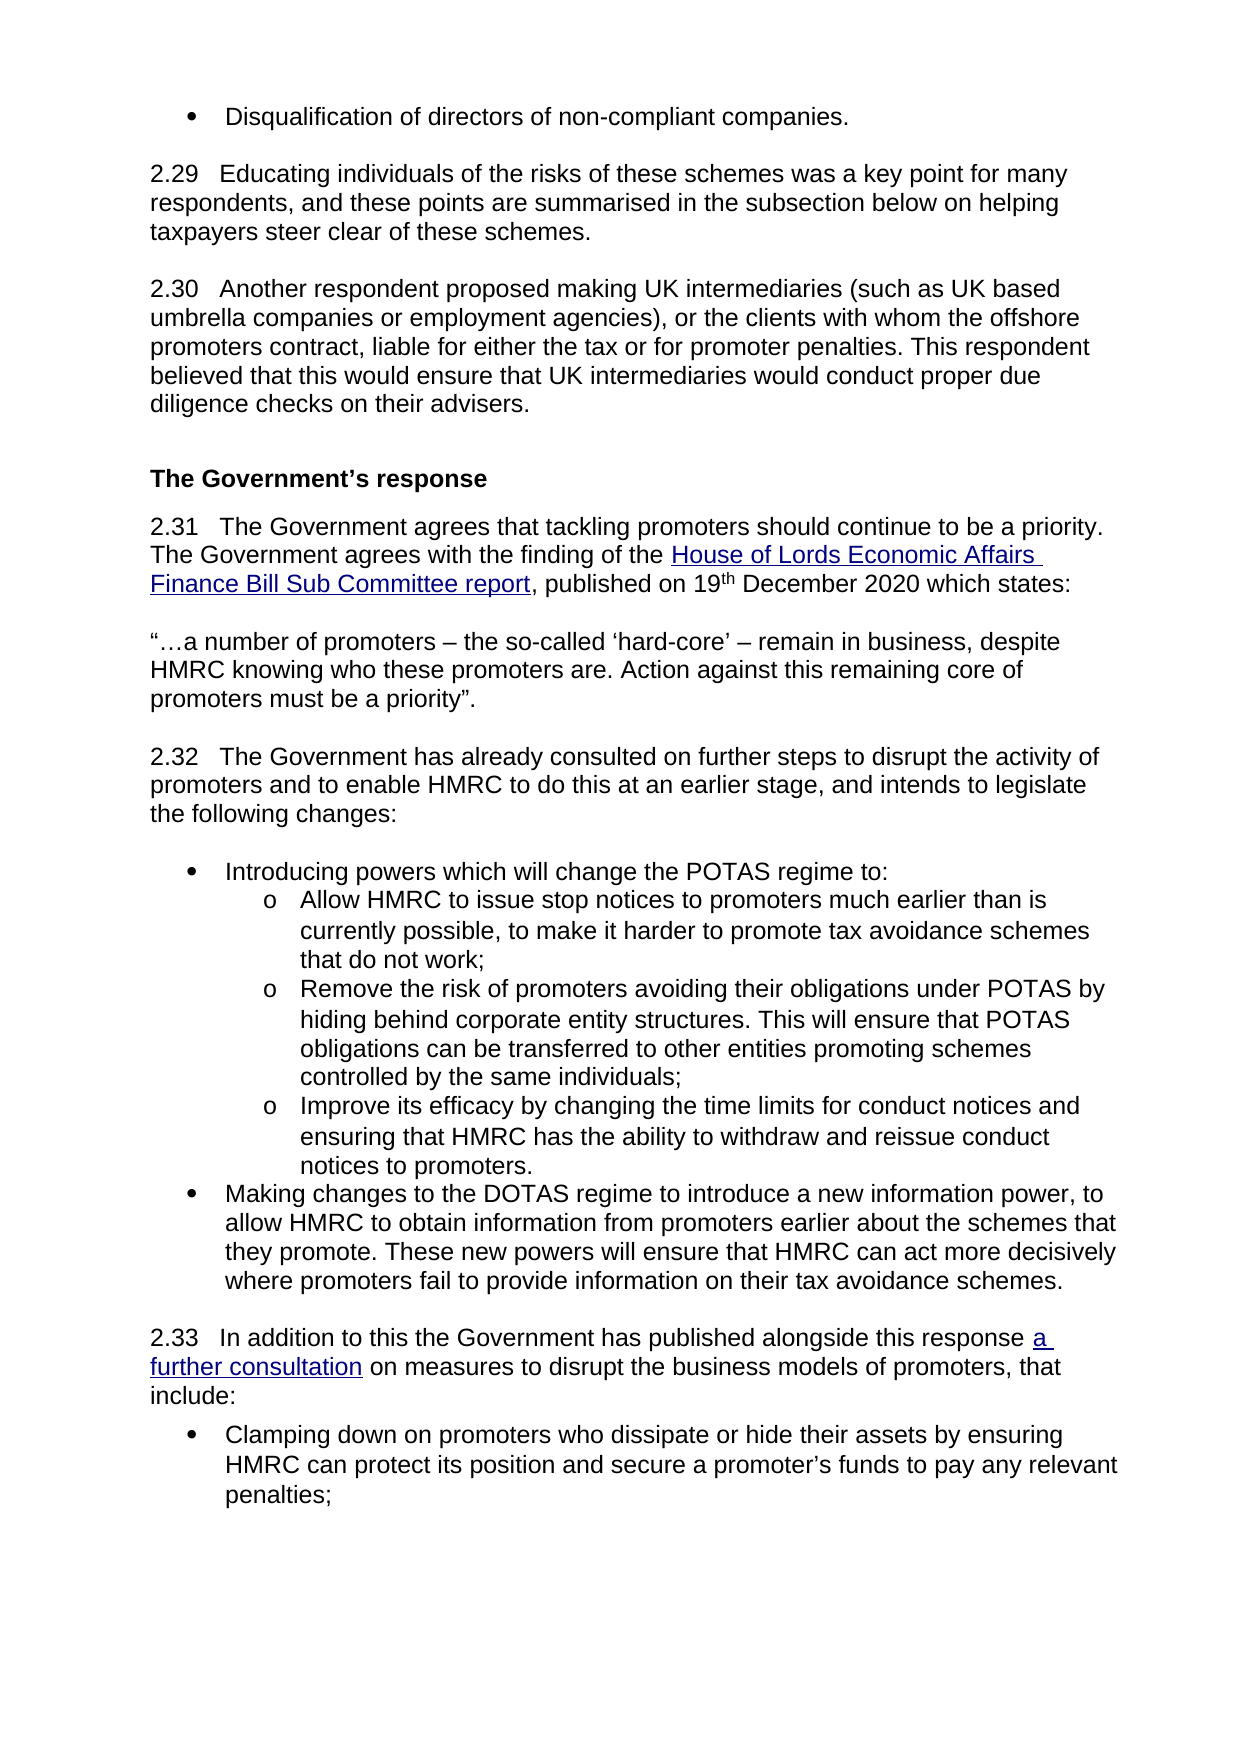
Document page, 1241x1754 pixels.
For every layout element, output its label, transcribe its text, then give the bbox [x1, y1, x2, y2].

subtitle The Government’s response [150, 464, 1125, 493]
text 2.29 Educating individuals of the risks of these schemes was a key point for many respondents, and these points are summarised in the subsection below on helping taxpayers steer clear of these schemes. [150, 159, 1125, 246]
list Improve its efficacy by changing the time limits for conduct notices and ensuring that HMRC has the ability to withdraw and reissue conduct notices to promoters. [262, 1091, 1125, 1179]
list Allow HMRC to issue stop notices to promoters much earlier than is currently possible, to make it harder to promote tax avoidance schemes that do not work; [262, 885, 1125, 974]
list Introducing powers which will change the POTAS regime to: [187, 857, 1125, 885]
text 2.32 The Government has already consulted on further steps to disrupt the activity of promoters and to enable HMRC to do this at an earlier stage, and intends to legislate the following changes: [150, 742, 1125, 828]
text 2.33 In addition to this the Government has published alongside this response a further consultation on measures to disrupt the business models of promoters, that include: [150, 1323, 1125, 1409]
text 2.30 Another respondent proposed making UK intermediaries (such as UK based umbrella companies or employment agencies), or the clients with whom the offshore promoters contract, liable for either the tax or for promoter penalties. This respondent believed that this would ensure that UK intermediaries would conduct proper due diligence checks on their advisers. [150, 274, 1125, 418]
text 2.31 The Government agrees that tackling promoters should continue to be a priority. The Government agrees with the finding of the House of Lords Economic Affairs Finance Bill Sub Committee report, published on 19th December 2020 which states: [150, 512, 1125, 598]
list Making changes to the DOTAS regime to introduce a new information power, to allow HMRC to obtain information from promoters earlier about the schemes that they promote. These new powers will ensure that HMRC can act more decisively where promoters fail to provide information on their tax avoidance schemes. [187, 1179, 1125, 1294]
list Disqualification of directors of non-compliant companies. [187, 102, 1125, 131]
list Remove the risk of promoters avoiding their obligations under POTAS by hiding behind corporate entity structures. This will ensure that POTAS obligations can be transferred to other entities promoting schemes controlled by the same individuals; [262, 974, 1125, 1091]
list Clamping down on promoters who dissipate or hide their assets by ensuring HMRC can protect its position and secure a promoter’s funds to pay any relevant penalties; [187, 1420, 1125, 1509]
text “…a number of promoters – the so-called ‘hard-core’ – remain in business, despite HMRC knowing who these promoters are. Action against this remaining core of promoters must be a priority”. [150, 627, 1125, 713]
